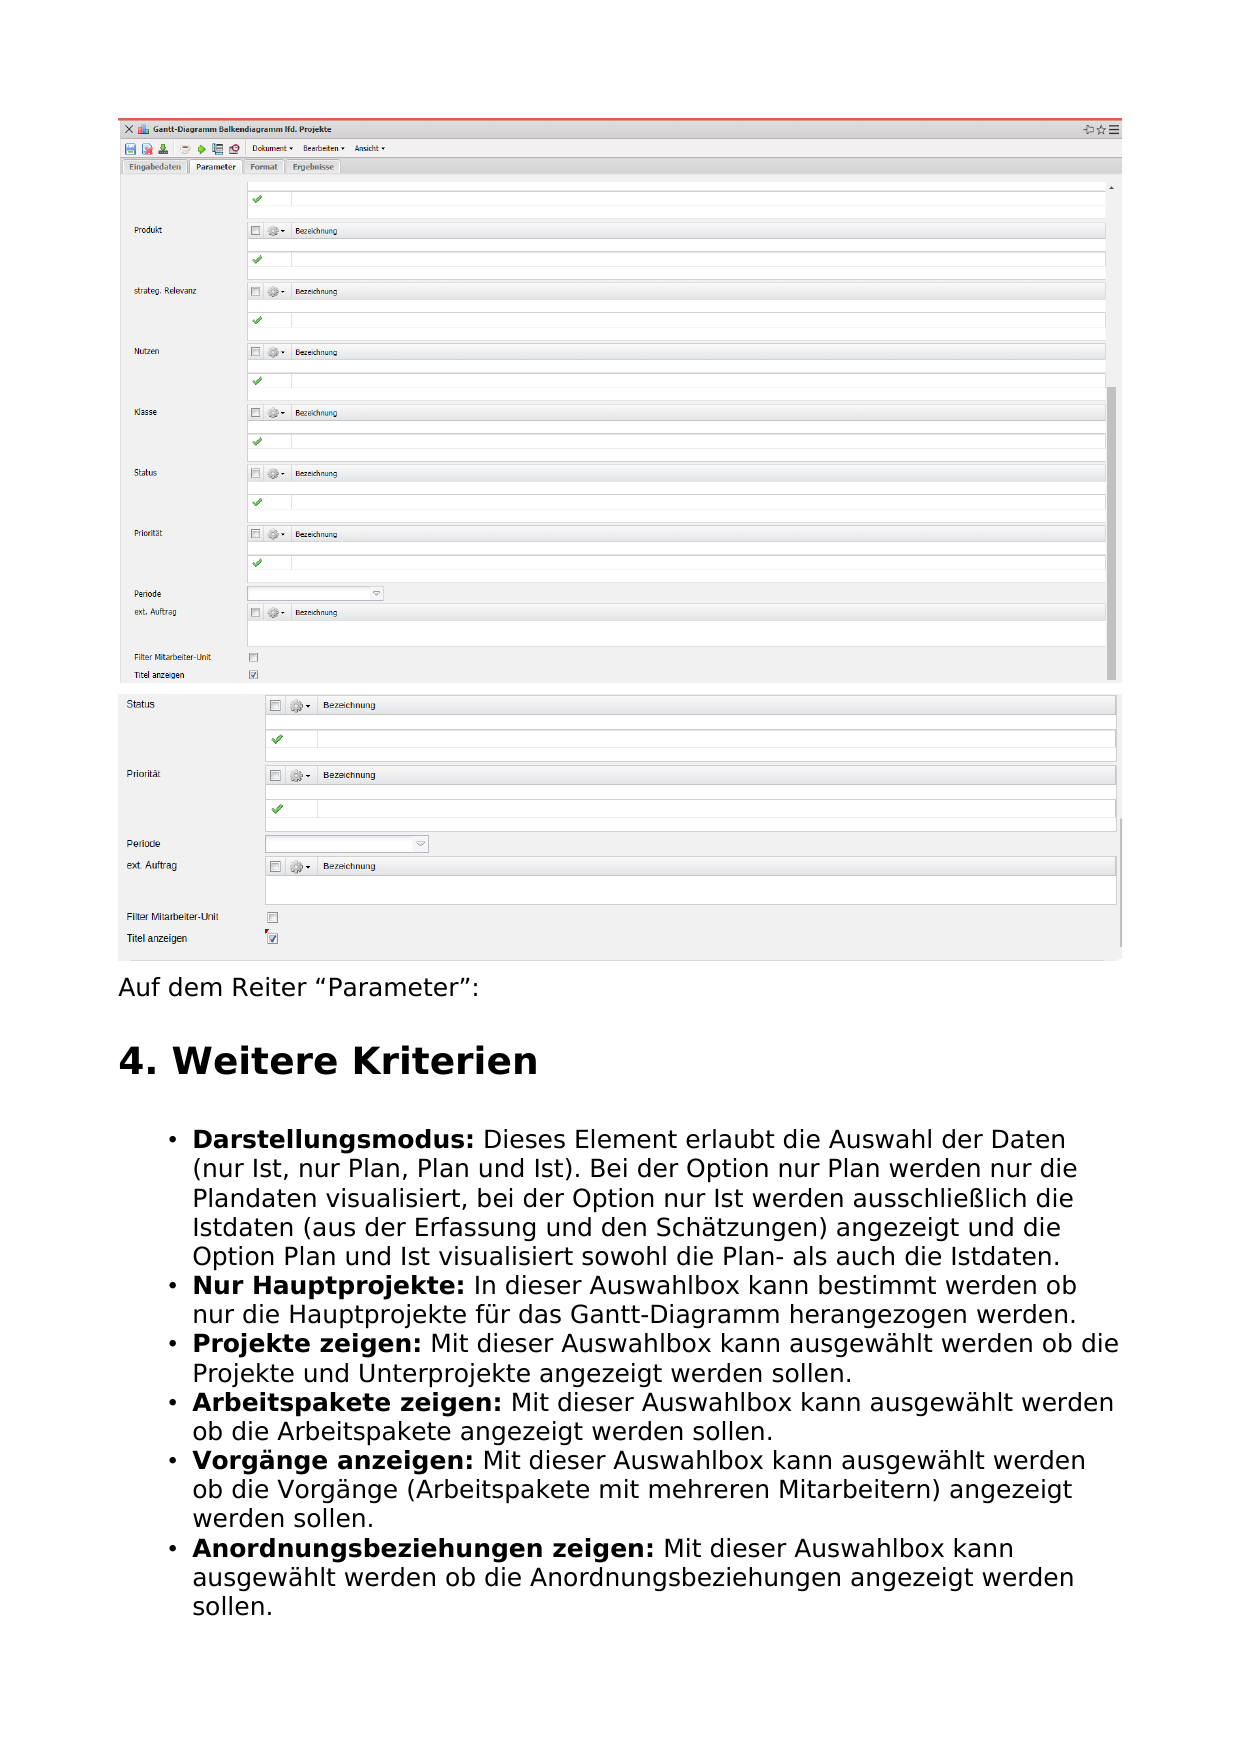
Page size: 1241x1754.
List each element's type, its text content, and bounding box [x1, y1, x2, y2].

subtitle 4. Weitere Kriterien [118, 1040, 1122, 1083]
list Arbeitspakete zeigen: Mit dieser Auswahlbox kann ausgewählt werden ob die Arbeitspakete angezeigt werden sollen. [177, 1388, 1122, 1446]
list Anordnungsbeziehungen zeigen: Mit dieser Auswahlbox kann ausgewählt werden ob die Anordnungsbeziehungen angezeigt werden sollen. [177, 1534, 1122, 1621]
list Nur Hauptprojekte: In dieser Auswahlbox kann bestimmt werden ob nur die Hauptprojekte für das Gantt-Diagramm herangezogen werden. [177, 1271, 1122, 1329]
list Projekte zeigen: Mit dieser Auswahlbox kann ausgewählt werden ob die Projekte und Unterprojekte angezeigt werden sollen. [177, 1329, 1122, 1388]
picture [118, 118, 1123, 683]
picture [118, 694, 1123, 961]
list Vorgänge anzeigen: Mit dieser Auswahlbox kann ausgewählt werden ob die Vorgänge (Arbeitspakete mit mehreren Mitarbeitern) angezeigt werden sollen. [177, 1446, 1122, 1534]
list Darstellungsmodus: Dieses Element erlaubt die Auswahl der Daten (nur Ist, nur Plan, Plan und Ist). Bei der Option nur Plan werden nur die Plandaten visualisiert, bei der Option nur Ist werden ausschließlich die Istdaten (aus der Erfassung und den Schätzungen) angezeigt und die Option Plan und Ist visualisiert sowohl die Plan- als auch die Istdaten. [177, 1125, 1122, 1271]
text Auf dem Reiter “Parameter”: [118, 973, 1122, 1002]
